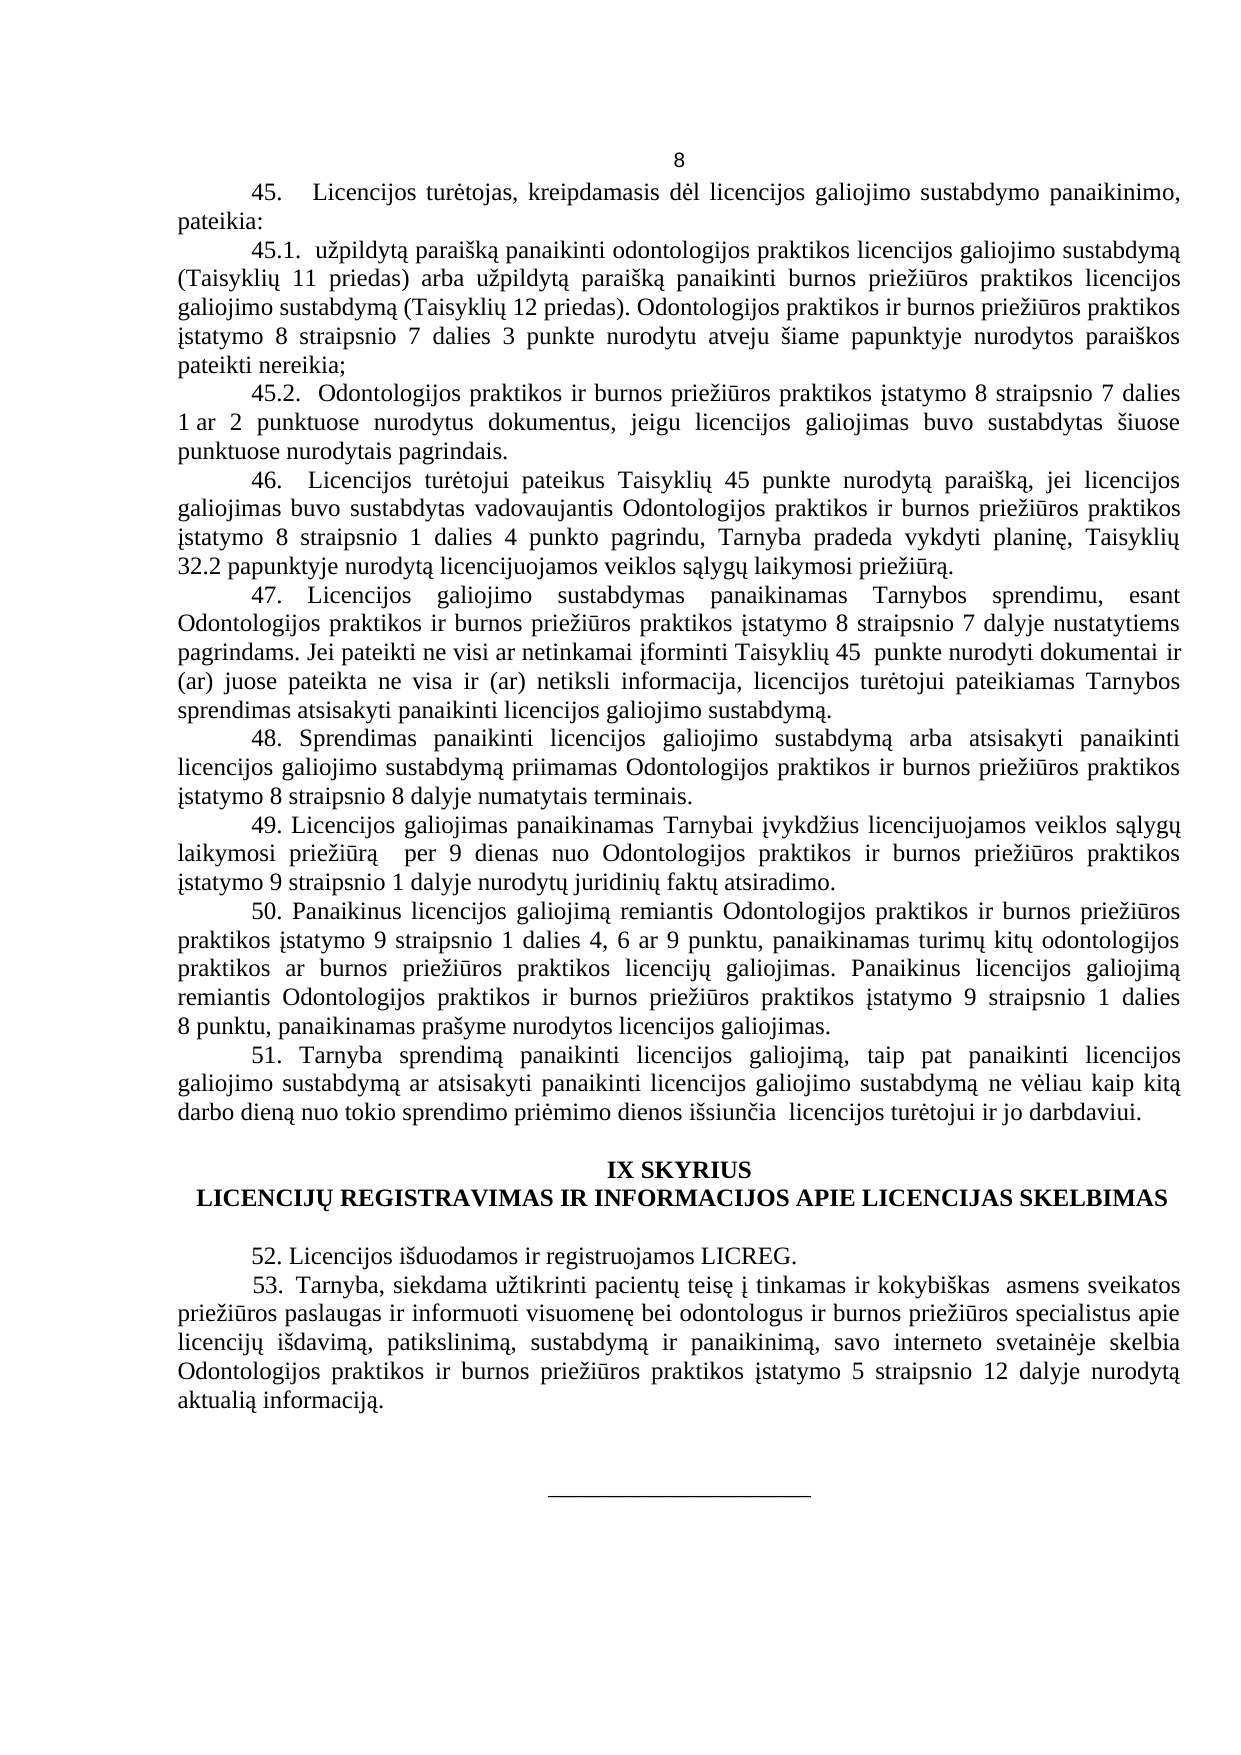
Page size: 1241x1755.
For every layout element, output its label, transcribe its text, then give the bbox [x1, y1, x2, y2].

text LICENCIJŲ REGISTRAVIMAS IR INFORMACIJOS APIE LICENCIJAS SKELBIMAS [177, 1183, 1181, 1212]
text 48. Sprendimas panaikinti licencijos galiojimo sustabdymą arba atsisakyti panaikinti licencijos galiojimo sustabdymą priimamas Odontologijos praktikos ir burnos priežiūros praktikos įstatymo 8 straipsnio 8 dalyje numatytais terminais. [177, 723, 1181, 810]
text 49. Licencijos galiojimas panaikinamas Tarnybai įvykdžius licencijuojamos veiklos sąlygų laikymosi priežiūrą per 9 dienas nuo Odontologijos praktikos ir burnos priežiūros praktikos įstatymo 9 straipsnio 1 dalyje nurodytų juridinių faktų atsiradimo. [177, 810, 1181, 896]
text _____________________ [177, 1471, 1181, 1500]
text 50. Panaikinus licencijos galiojimą remiantis Odontologijos praktikos ir burnos priežiūros praktikos įstatymo 9 straipsnio 1 dalies 4, 6 ar 9 punktu, panaikinamas turimų kitų odontologijos praktikos ar burnos priežiūros praktikos licencijų galiojimas. Panaikinus licencijos galiojimą remiantis Odontologijos praktikos ir burnos priežiūros praktikos įstatymo 9 straipsnio 1 dalies 8 punktu, panaikinamas prašyme nurodytos licencijos galiojimas. [177, 896, 1181, 1040]
text 45.2. Odontologijos praktikos ir burnos priežiūros praktikos įstatymo 8 straipsnio 7 dalies 1 ar 2 punktuose nurodytus dokumentus, jeigu licencijos galiojimas buvo sustabdytas šiuose punktuose nurodytais pagrindais. [177, 378, 1181, 465]
text 47. Licencijos galiojimo sustabdymas panaikinamas Tarnybos sprendimu, esant Odontologijos praktikos ir burnos priežiūros praktikos įstatymo 8 straipsnio 7 dalyje nustatytiems pagrindams. Jei pateikti ne visi ar netinkamai įforminti Taisyklių 45 punkte nurodyti dokumentai ir (ar) juose pateikta ne visa ir (ar) netiksli informacija, licencijos turėtojui pateikiamas Tarnybos sprendimas atsisakyti panaikinti licencijos galiojimo sustabdymą. [177, 580, 1181, 723]
text 53. Tarnyba, siekdama užtikrinti pacientų teisę į tinkamas ir kokybiškas asmens sveikatos priežiūros paslaugas ir informuoti visuomenę bei odontologus ir burnos priežiūros specialistus apie licencijų išdavimą, patikslinimą, sustabdymą ir panaikinimą, savo interneto svetainėje skelbia Odontologijos praktikos ir burnos priežiūros praktikos įstatymo 5 straipsnio 12 dalyje nurodytą aktualią informaciją. [177, 1270, 1181, 1413]
text 51. Tarnyba sprendimą panaikinti licencijos galiojimą, taip pat panaikinti licencijos galiojimo sustabdymą ar atsisakyti panaikinti licencijos galiojimo sustabdymą ne vėliau kaip kitą darbo dieną nuo tokio sprendimo priėmimo dienos išsiunčia licencijos turėtojui ir jo darbdaviui. [177, 1040, 1181, 1126]
text IX skyrius [177, 1155, 1181, 1183]
text 46. Licencijos turėtojui pateikus Taisyklių 45 punkte nurodytą paraišką, jei licencijos galiojimas buvo sustabdytas vadovaujantis Odontologijos praktikos ir burnos priežiūros praktikos įstatymo 8 straipsnio 1 dalies 4 punkto pagrindu, Tarnyba pradeda vykdyti planinę, Taisyklių 32.2 papunktyje nurodytą licencijuojamos veiklos sąlygų laikymosi priežiūrą. [177, 465, 1181, 580]
text 52. Licencijos išduodamos ir registruojamos LICREG. [177, 1241, 1181, 1270]
text 45. Licencijos turėtojas, kreipdamasis dėl licencijos galiojimo sustabdymo panaikinimo, pateikia: [177, 177, 1181, 235]
text 45.1. užpildytą paraišką panaikinti odontologijos praktikos licencijos galiojimo sustabdymą (Taisyklių 11 priedas) arba užpildytą paraišką panaikinti burnos priežiūros praktikos licencijos galiojimo sustabdymą (Taisyklių 12 priedas). Odontologijos praktikos ir burnos priežiūros praktikos įstatymo 8 straipsnio 7 dalies 3 punkte nurodytu atveju šiame papunktyje nurodytos paraiškos pateikti nereikia; [177, 235, 1181, 378]
